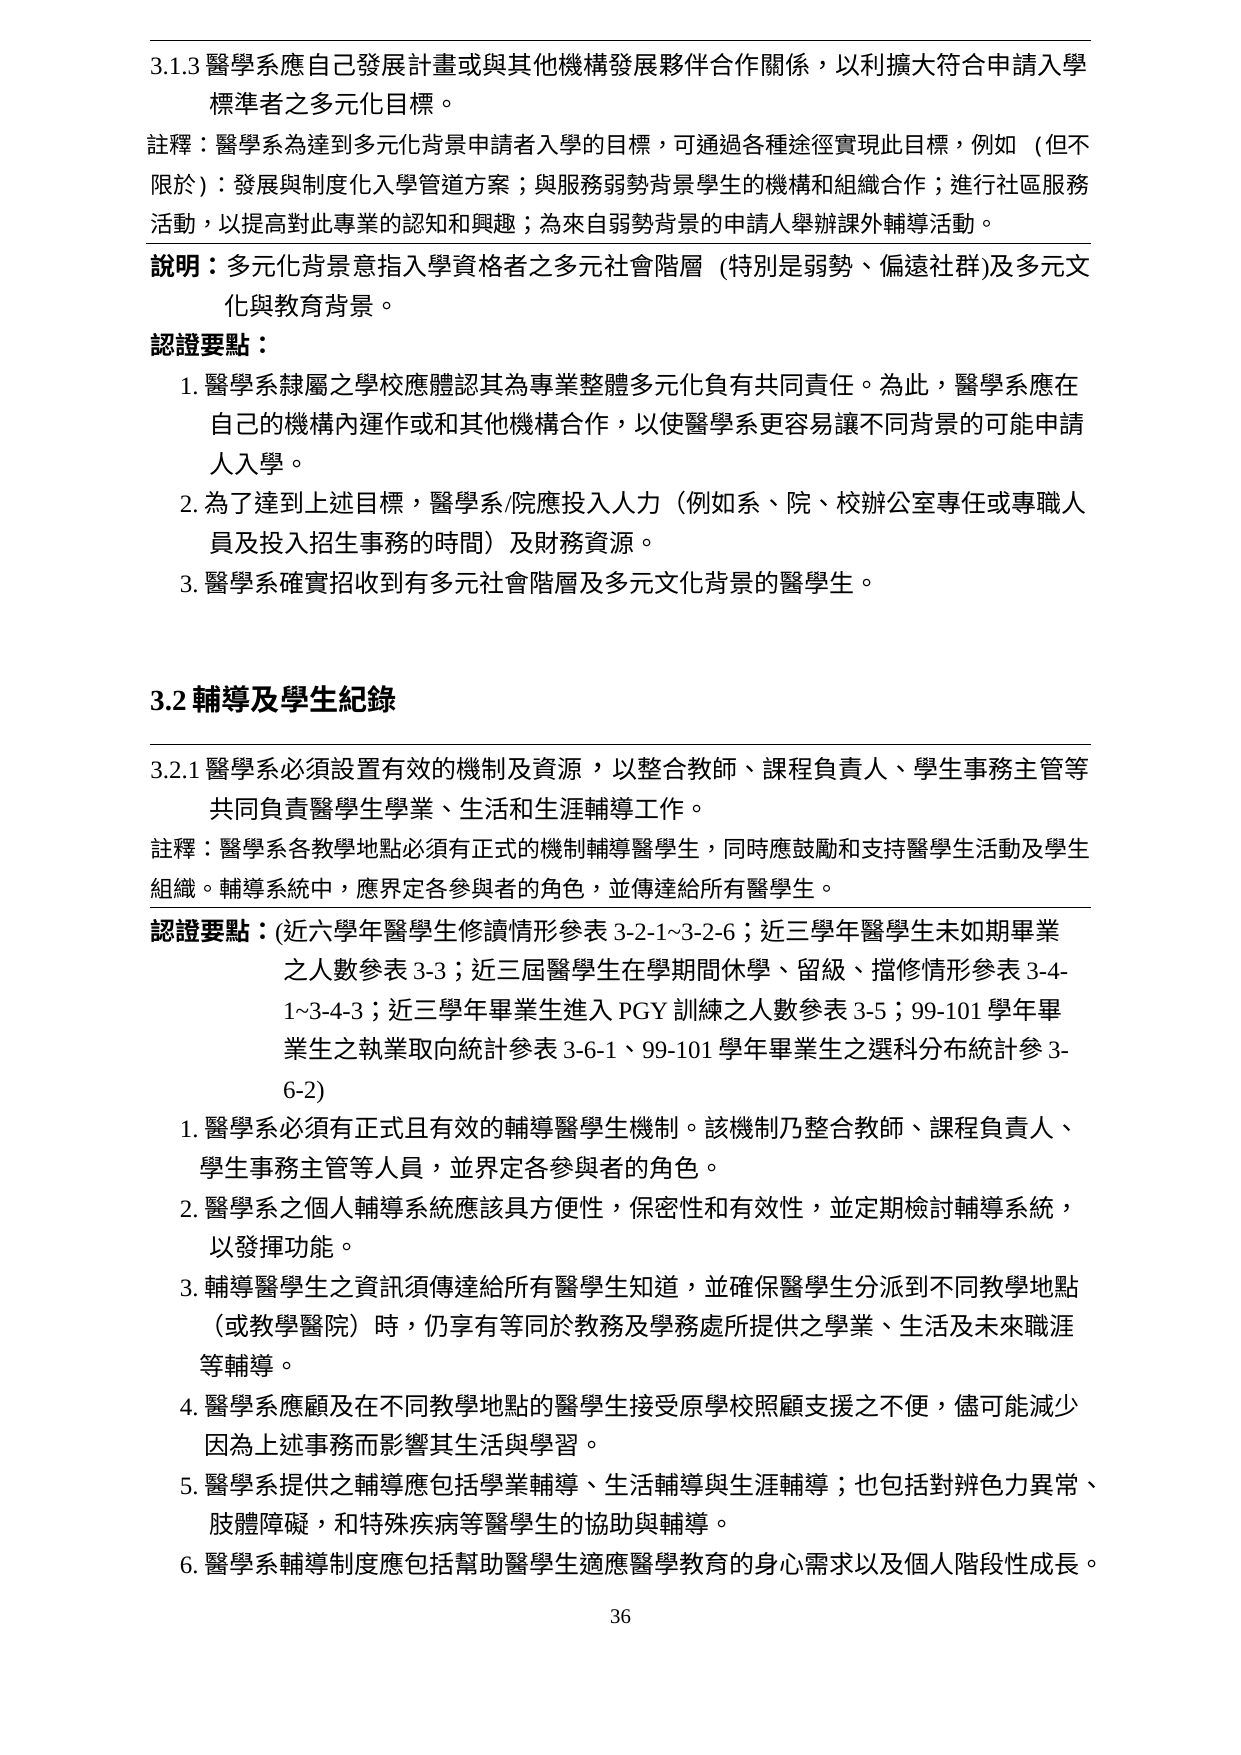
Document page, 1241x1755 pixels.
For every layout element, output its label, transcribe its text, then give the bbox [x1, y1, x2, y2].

list 醫學系隸屬之學校應體認其為專業整體多元化負有共同責任。為此，醫學系應在自己的機構內運作或和其他機構合作，以使醫學系更容易讓不同背景的可能申請人入學。 [179, 362, 1091, 481]
text 3.2.1醫學系必須設置有效的機制及資源，以整合教師、課程負責人、學生事務主管等共同負責醫學生學業、生活和生涯輔導工作。 [150, 745, 1091, 826]
list 為了達到上述目標，醫學系/院應投入人力（例如系、院、校辦公室專任或專職人員及投入招生事務的時間）及財務資源。 [179, 481, 1091, 560]
text 認證要點： [150, 323, 1091, 362]
text 說明：多元化背景意指入學資格者之多元社會階層 (特別是弱勢、偏遠社群)及多元文化與教育背景。 [150, 244, 1091, 323]
text 3.1.3醫學系應自己發展計畫或與其他機構發展夥伴合作關係，以利擴大符合申請入學標準者之多元化目標。 [150, 41, 1091, 122]
list 醫學系必須有正式且有效的輔導醫學生機制。該機制乃整合教師、課程負責人、學生事務主管等人員，並界定各參與者的角色。 [179, 1106, 1091, 1185]
text 註釋：醫學系為達到多元化背景申請者入學的目標，可通過各種途徑實現此目標，例如 (但不限於)：發展與制度化入學管道方案；與服務弱勢背景學生的機構和組織合作；進行社區服務活動，以提高對此專業的認知和興趣；為來自弱勢背景的申請人舉辦課外輔導活動。 [146, 122, 1091, 243]
list 醫學系輔導制度應包括幫助醫學生適應醫學教育的身心需求以及個人階段性成長。 [179, 1542, 1091, 1581]
list 輔導醫學生之資訊須傳達給所有醫學生知道，並確保醫學生分派到不同教學地點（或教學醫院）時，仍享有等同於教務及學務處所提供之學業、生活及未來職涯等輔導。 [179, 1264, 1091, 1383]
list 醫學系之個人輔導系統應該具方便性，保密性和有效性，並定期檢討輔導系統，以發揮功能。 [179, 1185, 1091, 1264]
list 醫學系應顧及在不同教學地點的醫學生接受原學校照顧支援之不便，儘可能減少因為上述事務而影響其生活與學習。 [179, 1383, 1091, 1462]
list 醫學系確實招收到有多元社會階層及多元文化背景的醫學生。 [179, 560, 1091, 600]
text 認證要點：(近六學年醫學生修讀情形參表3-2-1~3-2-6；近三學年醫學生未如期畢業之人數參表3-3；近三屆醫學生在學期間休學、留級、擋修情形參表3-4-1~3-4-3；近三學年畢業生進入PGY訓練之人數參表3-5；99-101學年畢業生之執業取向統計參表3-6-1、99-101學年畢業生之選科分布統計參3-6-2) [150, 908, 1079, 1106]
text 註釋：醫學系各教學地點必須有正式的機制輔導醫學生，同時應鼓勵和支持醫學生活動及學生組織。輔導系統中，應界定各參與者的角色，並傳達給所有醫學生。 [150, 826, 1091, 907]
subtitle 3.2輔導及學生紀錄 [150, 679, 1091, 719]
list 醫學系提供之輔導應包括學業輔導、生活輔導與生涯輔導；也包括對辨色力異常、肢體障礙，和特殊疾病等醫學生的協助與輔導。 [179, 1462, 1091, 1542]
